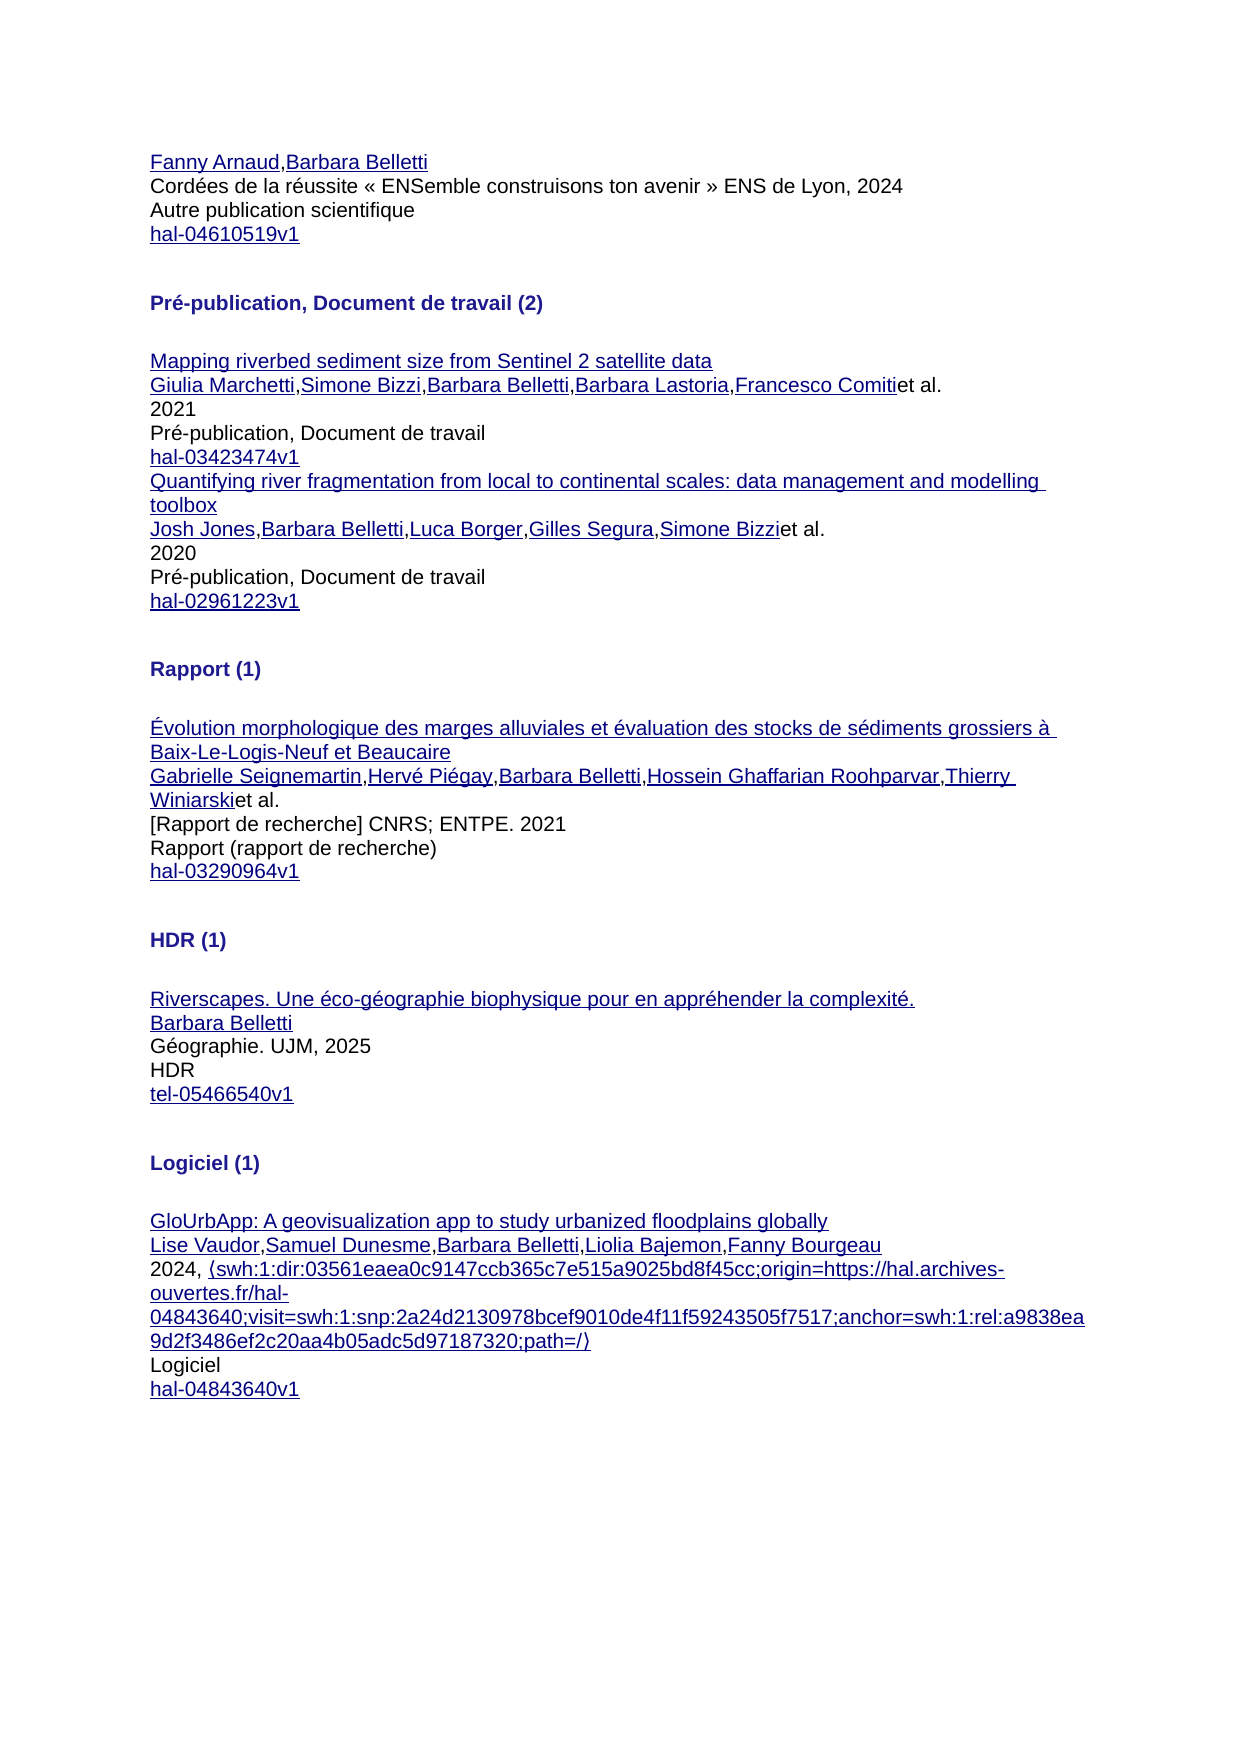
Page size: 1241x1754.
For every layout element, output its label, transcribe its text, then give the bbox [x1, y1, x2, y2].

table_header Évolution morphologique des marges alluviales et évaluation des stocks de sédiments grossiers à Baix-Le-Logis-Neuf et Beaucaire Gabrielle Seignemartin,Hervé Piégay,Barbara Belletti,Hossein Ghaffarian Roohparvar,Thierry Winiarskiet al. [Rapport de recherche] CNRS; ENTPE. 2021 Rapport (rapport de recherche) hal-03290964v1 [150, 716, 1090, 883]
table_header Mapping riverbed sediment size from Sentinel 2 satellite data Giulia Marchetti,Simone Bizzi,Barbara Belletti,Barbara Lastoria,Francesco Comitiet al. 2021 Pré-publication, Document de travail hal-03423474v1 [150, 349, 1090, 469]
table_header Fanny Arnaud,Barbara Belletti Cordées de la réussite « ENSemble construisons ton avenir » ENS de Lyon, 2024 Autre publication scientifique hal-04610519v1 [150, 150, 1090, 246]
table_header Riverscapes. Une éco-géographie biophysique pour en appréhender la complexité. Barbara Belletti Géographie. UJM, 2025 HDR tel-05466540v1 [150, 986, 1090, 1106]
subtitle Pré-publication, Document de travail (2) [150, 291, 1090, 314]
table_header GloUrbApp: A geovisualization app to study urbanized floodplains globally Lise Vaudor,Samuel Dunesme,Barbara Belletti,Liolia Bajemon,Fanny Bourgeau 2024, ⟨swh:1:dir:03561eaea0c9147ccb365c7e515a9025bd8f45cc;origin=https://hal.archives-ouvertes.fr/hal-04843640;visit=swh:1:snp:2a24d2130978bcef9010de4f11f59243505f7517;anchor=swh:1:rel:a9838ea9d2f3486ef2c20aa4b05adc5d97187320;path=/⟩ Logiciel hal-04843640v1 [150, 1209, 1090, 1401]
subtitle HDR (1) [150, 928, 1090, 952]
table_cell Quantifying river fragmentation from local to continental scales: data management and modelling toolbox Josh Jones,Barbara Belletti,Luca Borger,Gilles Segura,Simone Bizziet al. 2020 Pré-publication, Document de travail hal-02961223v1 [150, 469, 1090, 612]
subtitle Rapport (1) [150, 657, 1090, 681]
subtitle Logiciel (1) [150, 1151, 1090, 1175]
